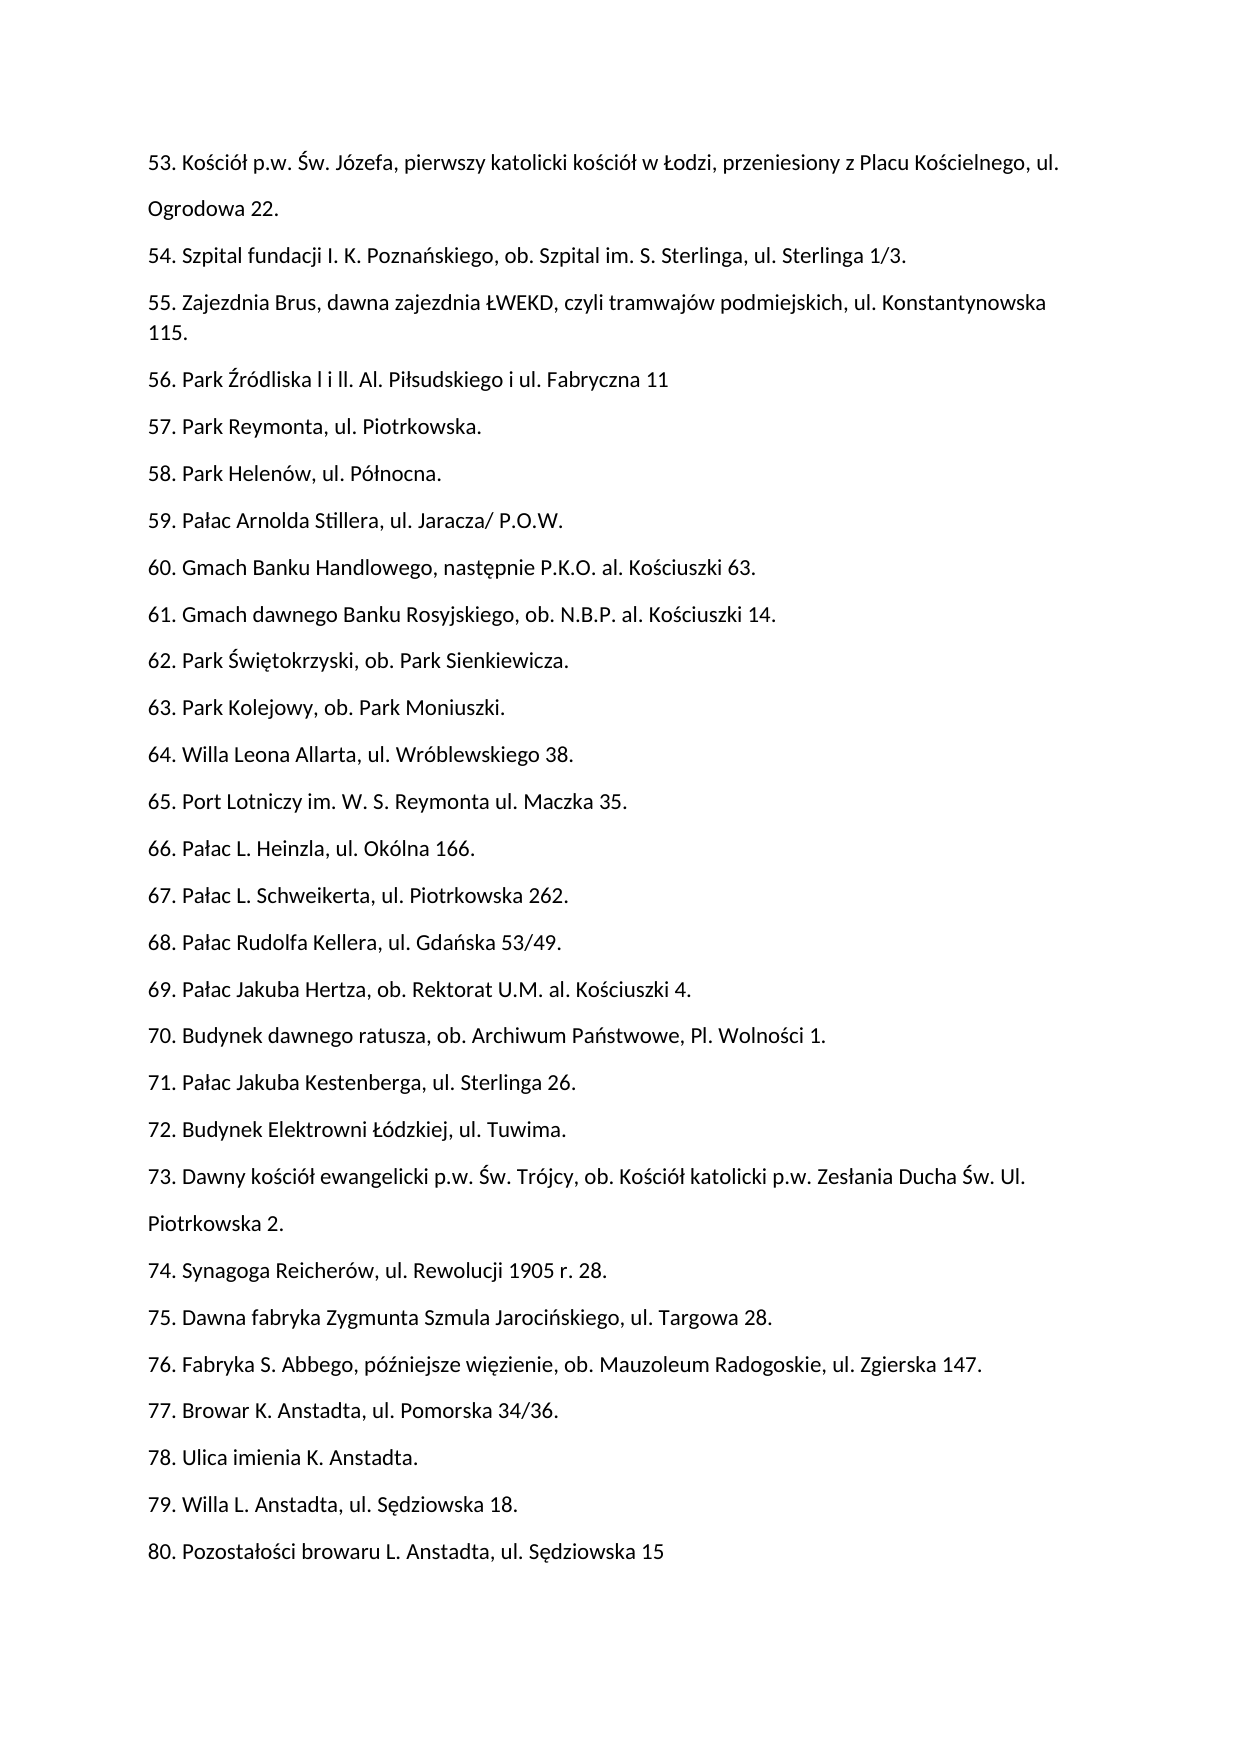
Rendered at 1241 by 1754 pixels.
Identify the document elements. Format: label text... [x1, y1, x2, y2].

text 69. Pałac Jakuba Hertza, ob. Rektorat U.M. al. Kościuszki 4. [148, 975, 1093, 1003]
text Ogrodowa 22. [148, 194, 1093, 222]
text 67. Pałac L. Schweikerta, ul. Piotrkowska 262. [148, 881, 1093, 909]
text 78. Ulica imienia K. Anstadta. [148, 1443, 1093, 1471]
text 53. Kościół p.w. Św. Józefa, pierwszy katolicki kościół w Łodzi, przeniesiony z Placu Kościelnego, ul. [148, 148, 1093, 176]
text 65. Port Lotniczy im. W. S. Reymonta ul. Maczka 35. [148, 787, 1093, 815]
text 60. Gmach Banku Handlowego, następnie P.K.O. al. Kościuszki 63. [148, 553, 1093, 581]
text 80. Pozostałości browaru L. Anstadta, ul. Sędziowska 15 [148, 1537, 1093, 1565]
text Piotrkowska 2. [148, 1209, 1093, 1237]
text 54. Szpital fundacji I. K. Poznańskiego, ob. Szpital im. S. Sterlinga, ul. Sterlinga 1/3. [148, 241, 1093, 269]
text 56. Park Źródliska l i ll. Al. Piłsudskiego i ul. Fabryczna 11 [148, 365, 1093, 393]
text 57. Park Reymonta, ul. Piotrkowska. [148, 412, 1093, 440]
text 62. Park Świętokrzyski, ob. Park Sienkiewicza. [148, 647, 1093, 674]
text 72. Budynek Elektrowni Łódzkiej, ul. Tuwima. [148, 1115, 1093, 1143]
text 70. Budynek dawnego ratusza, ob. Archiwum Państwowe, Pl. Wolności 1. [148, 1022, 1093, 1049]
text 73. Dawny kościół ewangelicki p.w. Św. Trójcy, ob. Kościół katolicki p.w. Zesłania Ducha Św. Ul. [148, 1162, 1093, 1190]
text 55. Zajezdnia Brus, dawna zajezdnia ŁWEKD, czyli tramwajów podmiejskich, ul. Konstantynowska 115. [148, 288, 1093, 346]
text 66. Pałac L. Heinzla, ul. Okólna 166. [148, 834, 1093, 862]
text 61. Gmach dawnego Banku Rosyjskiego, ob. N.B.P. al. Kościuszki 14. [148, 600, 1093, 628]
text 75. Dawna fabryka Zygmunta Szmula Jarocińskiego, ul. Targowa 28. [148, 1303, 1093, 1331]
text 79. Willa L. Anstadta, ul. Sędziowska 18. [148, 1490, 1093, 1518]
text 71. Pałac Jakuba Kestenberga, ul. Sterlinga 26. [148, 1068, 1093, 1096]
text 59. Pałac Arnolda Stillera, ul. Jaracza/ P.O.W. [148, 506, 1093, 534]
text 68. Pałac Rudolfa Kellera, ul. Gdańska 53/49. [148, 928, 1093, 956]
text 58. Park Helenów, ul. Północna. [148, 459, 1093, 487]
text 76. Fabryka S. Abbego, późniejsze więzienie, ob. Mauzoleum Radogoskie, ul. Zgierska 147. [148, 1350, 1093, 1378]
text 64. Willa Leona Allarta, ul. Wróblewskiego 38. [148, 740, 1093, 768]
text 77. Browar K. Anstadta, ul. Pomorska 34/36. [148, 1397, 1093, 1424]
text 74. Synagoga Reicherów, ul. Rewolucji 1905 r. 28. [148, 1256, 1093, 1284]
text 63. Park Kolejowy, ob. Park Moniuszki. [148, 693, 1093, 721]
